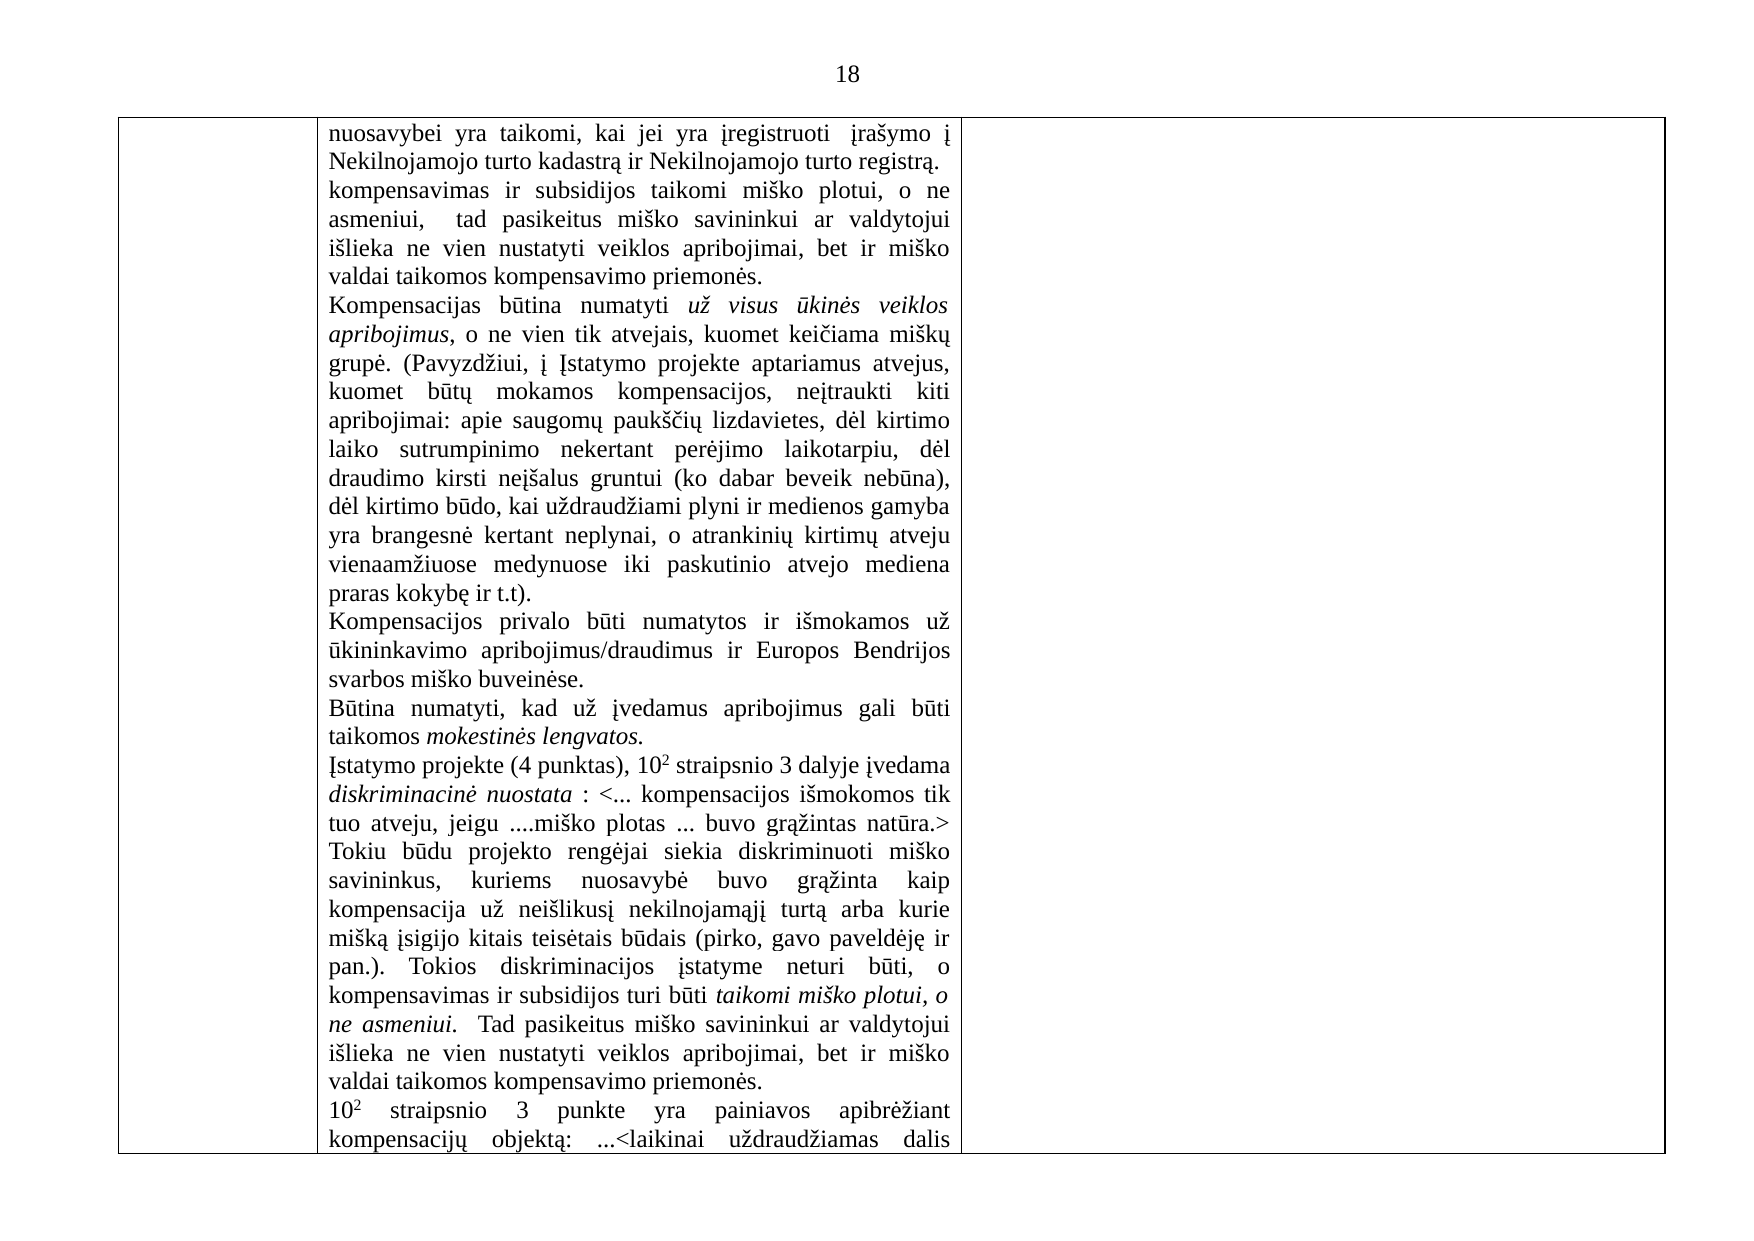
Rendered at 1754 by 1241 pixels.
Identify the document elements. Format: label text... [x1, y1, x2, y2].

table_cell [119, 118, 317, 1153]
table_cell nuosavybei yra taikomi, kai jei yra įregistruoti įrašymo į Nekilnojamojo turto kadastrą ir Nekilnojamojo turto registrą. kompensavimas ir subsidijos taikomi miško plotui, o ne asmeniui, tad pasikeitus miško savininkui ar valdytojui išlieka ne vien nustatyti veiklos apribojimai, bet ir miško valdai taikomos kompensavimo priemonės. Kompensacijas būtina numatyti už visus ūkinės veiklos apribojimus, o ne vien tik atvejais, kuomet keičiama miškų grupė. (Pavyzdžiui, į Įstatymo projekte aptariamus atvejus, kuomet būtų mokamos kompensacijos, neįtraukti kiti apribojimai: apie saugomų paukščių lizdavietes, dėl kirtimo laiko sutrumpinimo nekertant perėjimo laikotarpiu, dėl draudimo kirsti neįšalus gruntui (ko dabar beveik nebūna), dėl kirtimo būdo, kai uždraudžiami plyni ir medienos gamyba yra brangesnė kertant neplynai, o atrankinių kirtimų atveju vienaamžiuose medynuose iki paskutinio atvejo mediena praras kokybę ir t.t). Kompensacijos privalo būti numatytos ir išmokamos už ūkininkavimo apribojimus/draudimus ir Europos Bendrijos svarbos miško buveinėse. Būtina numatyti, kad už įvedamus apribojimus gali būti taikomos mokestinės lengvatos. Įstatymo projekte (4 punktas), 102 straipsnio 3 dalyje įvedama diskriminacinė nuostata : <... kompensacijos išmokomos tik tuo atveju, jeigu ....miško plotas ... buvo grąžintas natūra.> Tokiu būdu projekto rengėjai siekia diskriminuoti miško savininkus, kuriems nuosavybė buvo grąžinta kaip kompensacija už neišlikusį nekilnojamąjį turtą arba kurie mišką įsigijo kitais teisėtais būdais (pirko, gavo paveldėję ir pan.). Tokios diskriminacijos įstatyme neturi būti, o kompensavimas ir subsidijos turi būti taikomi miško plotui, o ne asmeniui. Tad pasikeitus miško savininkui ar valdytojui išlieka ne vien nustatyti veiklos apribojimai, bet ir miško valdai taikomos kompensavimo priemonės. 102 straipsnio 3 punkte yra painiavos apibrėžiant kompensacijų objektą: ...<laikinai uždraudžiamas dalis [318, 118, 961, 1153]
table_cell [962, 118, 1664, 1153]
